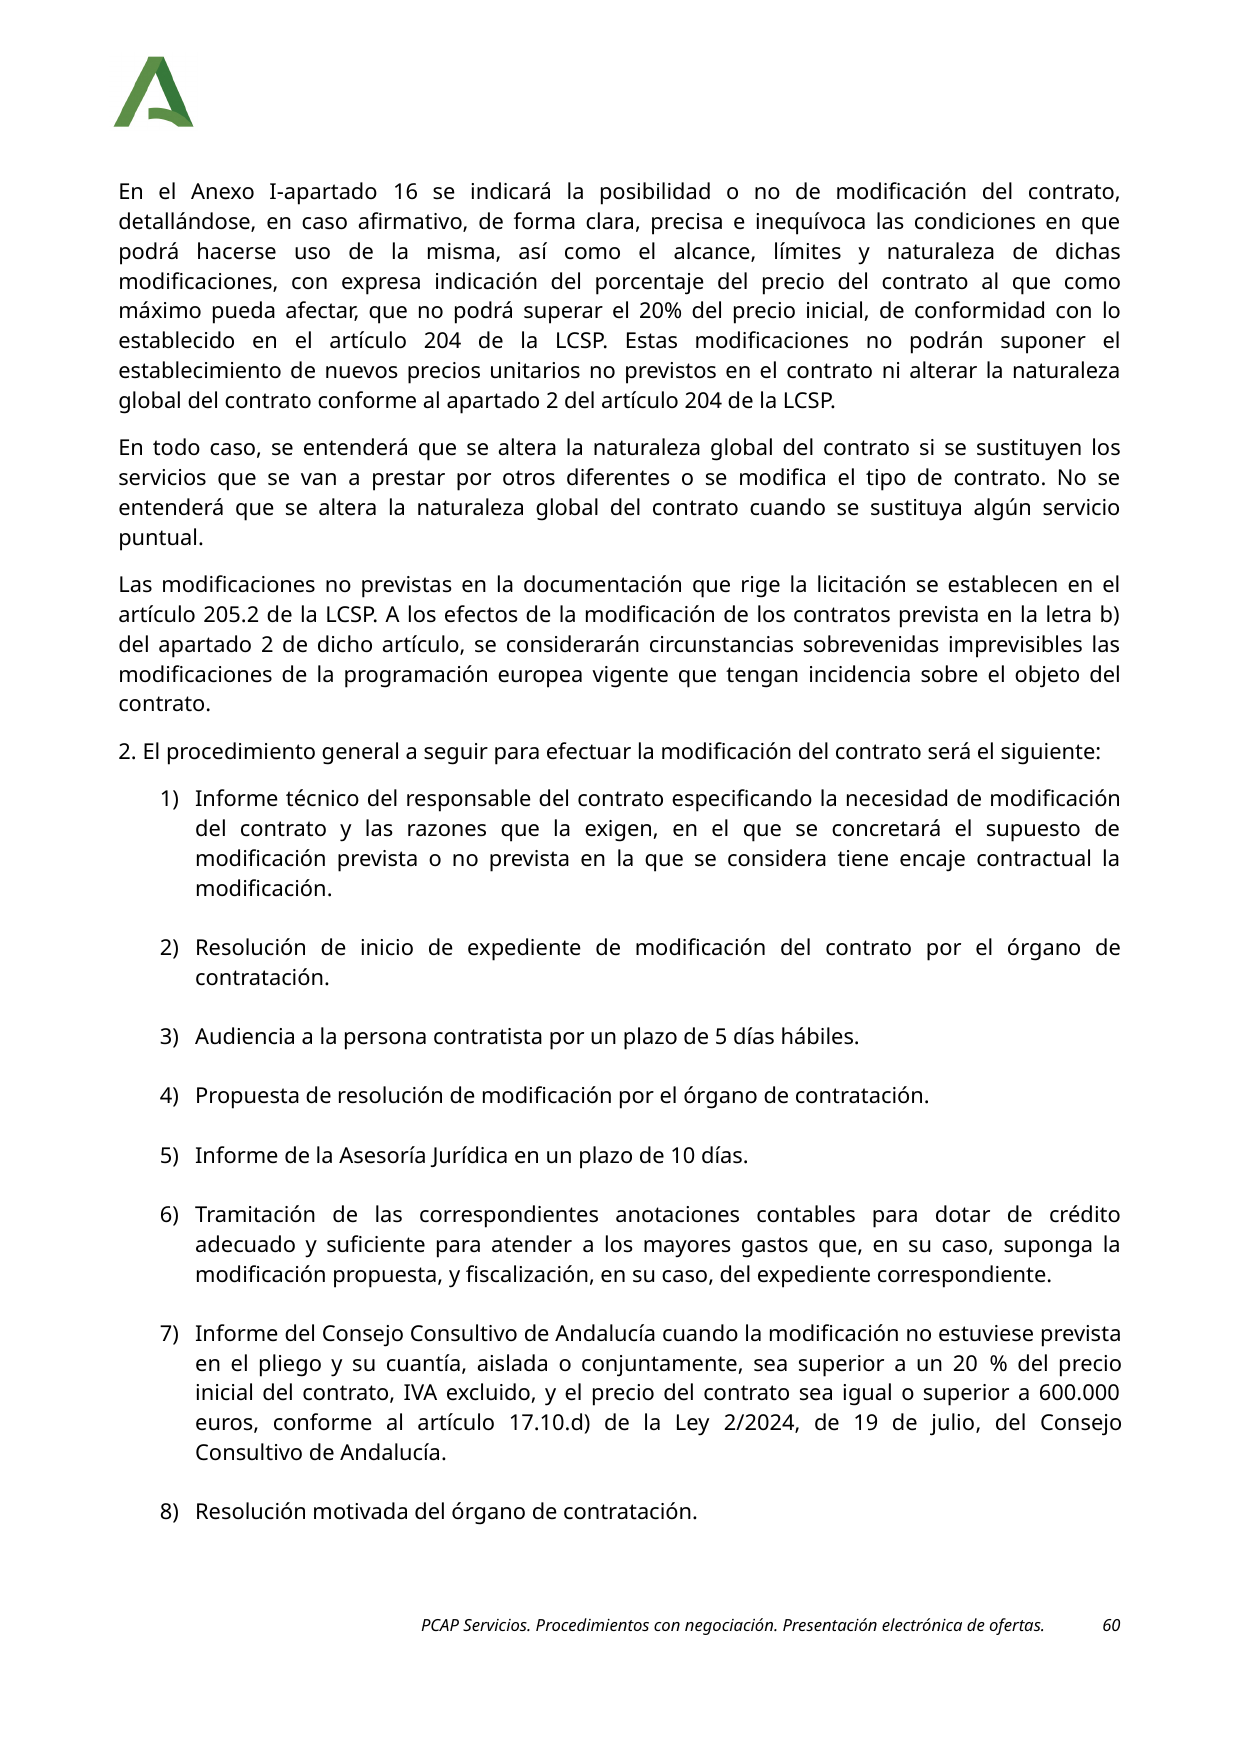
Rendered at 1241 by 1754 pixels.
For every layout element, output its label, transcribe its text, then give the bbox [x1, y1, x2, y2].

text En el Anexo I-apartado 16 se indicará la posibilidad o no de modificación del contrato, detallándose, en caso afirmativo, de forma clara, precisa e inequívoca las condiciones en que podrá hacerse uso de la misma, así como el alcance, límites y naturaleza de dichas modificaciones, con expresa indicación del porcentaje del precio del contrato al que como máximo pueda afectar, que no podrá superar el 20% del precio inicial, de conformidad con lo establecido en el artículo 204 de la LCSP. Estas modificaciones no podrán suponer el establecimiento de nuevos precios unitarios no previstos en el contrato ni alterar la naturaleza global del contrato conforme al apartado 2 del artículo 204 de la LCSP. [118, 176, 1122, 415]
text 2. El procedimiento general a seguir para efectuar la modificación del contrato será el siguiente: [118, 736, 1122, 766]
text En todo caso, se entenderá que se altera la naturaleza global del contrato si se sustituyen los servicios que se van a prestar por otros diferentes o se modifica el tipo de contrato. No se entenderá que se altera la naturaleza global del contrato cuando se sustituya algún servicio puntual. [118, 432, 1122, 552]
text 4) Propuesta de resolución de modificación por el órgano de contratación. [159, 1080, 1122, 1110]
text 1) Informe técnico del responsable del contrato especificando la necesidad de modificación del contrato y las razones que la exigen, en el que se concretará el supuesto de modificación prevista o no prevista en la que se considera tiene encaje contractual la modificación. [159, 783, 1122, 903]
text 3) Audiencia a la persona contratista por un plazo de 5 días hábiles. [159, 1021, 1122, 1051]
text 2) Resolución de inicio de expediente de modificación del contrato por el órgano de contratación. [159, 932, 1122, 992]
text 7) Informe del Consejo Consultivo de Andalucía cuando la modificación no estuviese prevista en el pliego y su cuantía, aislada o conjuntamente, sea superior a un 20 % del precio inicial del contrato, IVA excluido, y el precio del contrato sea igual o superior a 600.000 euros, conforme al artículo 17.10.d) de la Ley 2/2024, de 19 de julio, del Consejo Consultivo de Andalucía. [159, 1318, 1122, 1467]
picture [109, 52, 198, 131]
text 5) Informe de la Asesoría Jurídica en un plazo de 10 días. [159, 1140, 1122, 1169]
text 8) Resolución motivada del órgano de contratación. [159, 1496, 1122, 1526]
text 6) Tramitación de las correspondientes anotaciones contables para dotar de crédito adecuado y suficiente para atender a los mayores gastos que, en su caso, suponga la modificación propuesta, y fiscalización, en su caso, del expediente correspondiente. [159, 1199, 1122, 1288]
text Las modificaciones no previstas en la documentación que rige la licitación se establecen en el artículo 205.2 de la LCSP. A los efectos de la modificación de los contratos prevista en la letra b) del apartado 2 de dicho artículo, se considerarán circunstancias sobrevenidas imprevisibles las modificaciones de la programación europea vigente que tengan incidencia sobre el objeto del contrato. [118, 569, 1122, 718]
